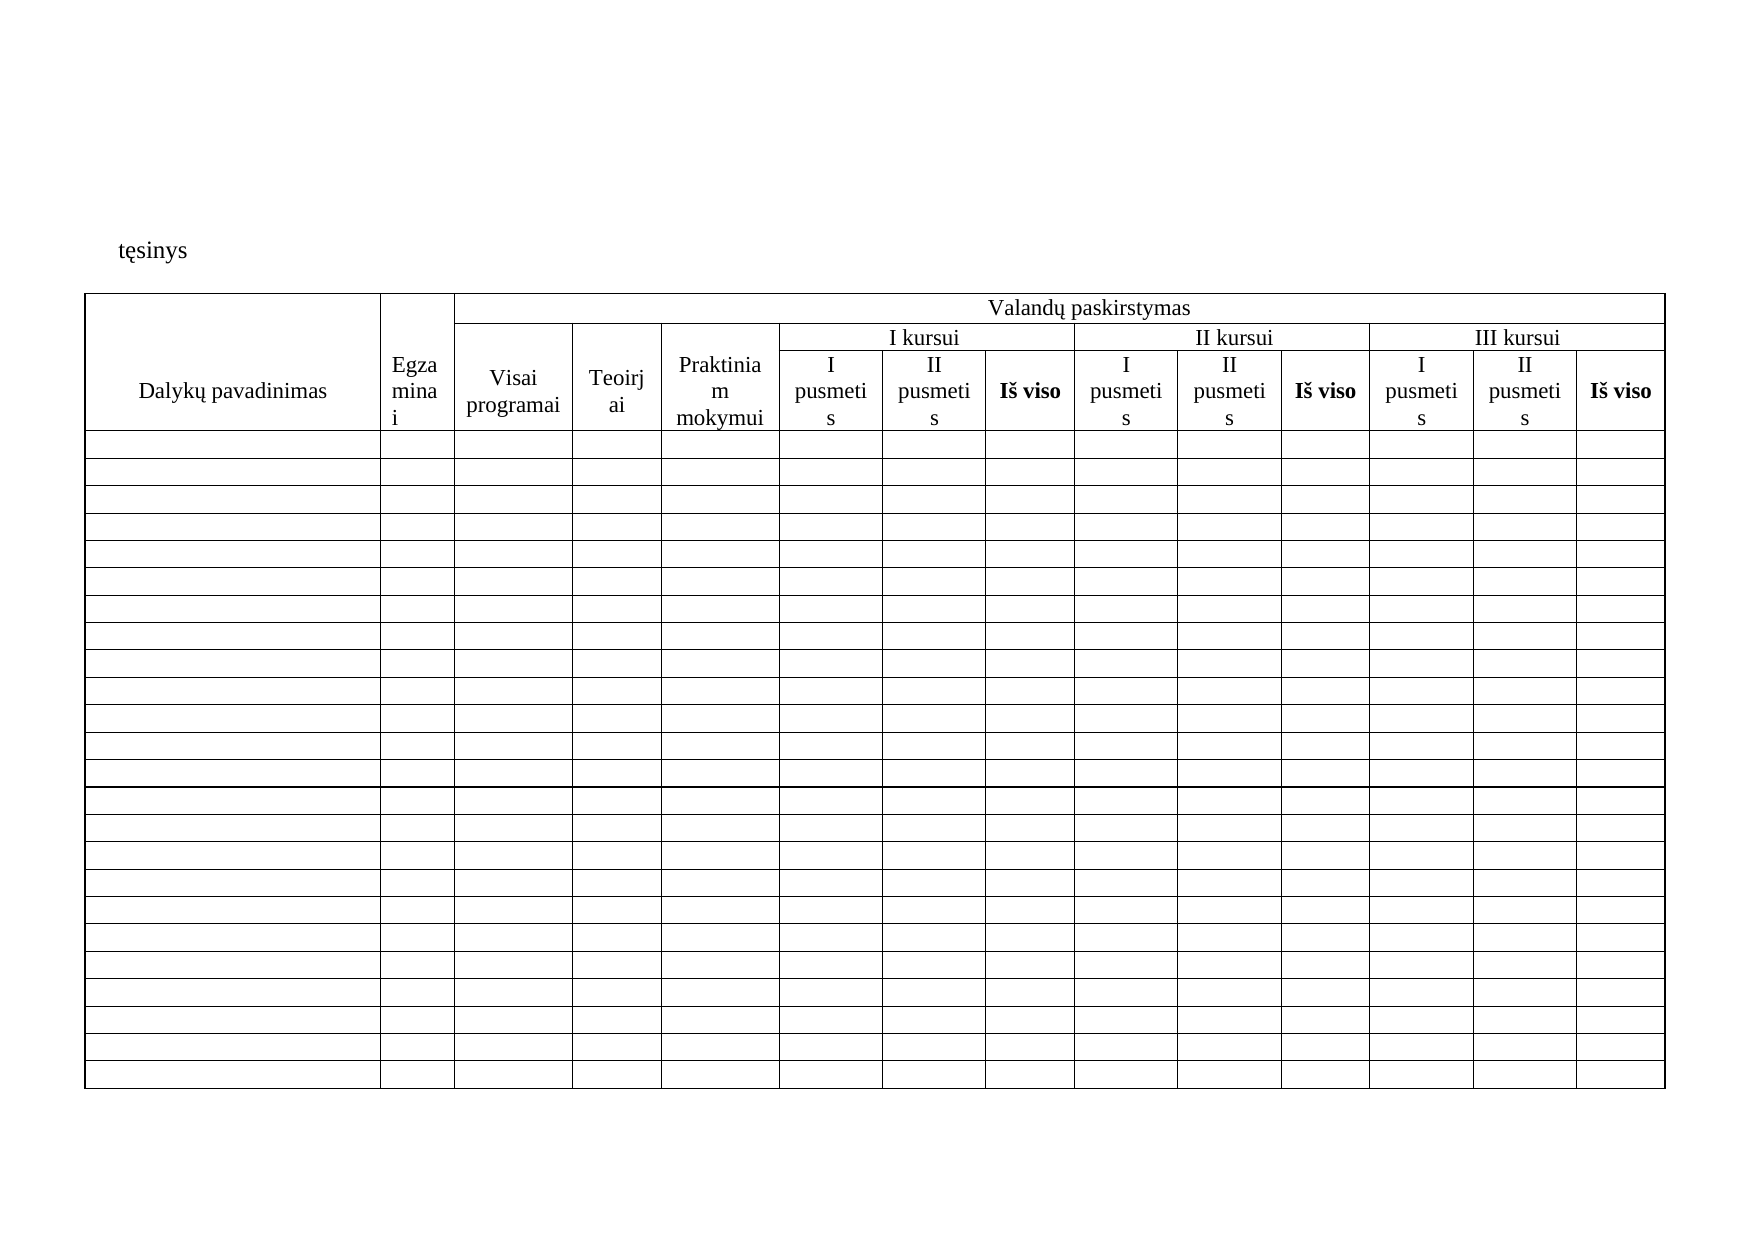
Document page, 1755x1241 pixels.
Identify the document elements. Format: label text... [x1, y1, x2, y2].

table_cell [883, 514, 985, 540]
table_cell III kursui [1399, 324, 1636, 350]
table_cell [883, 1061, 985, 1088]
table_cell [1075, 733, 1177, 759]
table_cell [1370, 1061, 1473, 1088]
table_cell [455, 979, 572, 1006]
table_cell [86, 623, 380, 649]
table_cell [1370, 431, 1473, 458]
table_cell [1282, 623, 1369, 649]
table_cell [662, 842, 779, 868]
table_cell Iš viso [1577, 351, 1664, 430]
table_header [582, 294, 617, 323]
table_cell [1282, 459, 1369, 485]
table_cell [381, 486, 454, 512]
table_cell Visai programai [455, 350, 572, 430]
table_cell [1577, 431, 1664, 458]
table_cell [455, 541, 572, 567]
table_cell Egzaminai [381, 350, 454, 430]
table_cell Iš viso [1282, 351, 1369, 430]
table_cell II pusmetis [883, 351, 985, 430]
table_cell [1282, 596, 1369, 622]
table_cell [1178, 1061, 1281, 1088]
table_cell I pusmetis [780, 351, 882, 430]
table_cell [1282, 1034, 1369, 1060]
table_cell [780, 1034, 882, 1060]
table_cell [986, 486, 1074, 512]
table_cell [780, 842, 882, 868]
table_cell [1370, 705, 1473, 732]
table_cell [662, 431, 779, 458]
table_cell [1178, 568, 1281, 594]
table_cell [1474, 842, 1576, 868]
table_cell [1340, 324, 1369, 350]
table_cell [1178, 541, 1281, 567]
table_cell [1075, 1061, 1177, 1088]
table_cell [573, 1061, 661, 1088]
table_cell [1577, 705, 1664, 732]
table_cell [1577, 760, 1664, 786]
table_cell [1370, 897, 1473, 923]
table_cell [1075, 324, 1128, 350]
table_cell [1577, 623, 1664, 649]
table_cell [1474, 678, 1576, 704]
table_cell [1282, 431, 1369, 458]
table_cell [455, 514, 572, 540]
table_cell Iš viso [986, 351, 1074, 430]
table_cell [381, 705, 454, 732]
table_cell [1075, 760, 1177, 786]
table_cell I pusmetis [1075, 351, 1177, 430]
table_cell [780, 897, 882, 923]
table_cell [1474, 514, 1576, 540]
table_cell [986, 733, 1074, 759]
table_cell [573, 486, 661, 512]
table_cell [986, 514, 1074, 540]
table_cell [86, 815, 380, 841]
table_cell [381, 1034, 454, 1060]
table_cell [86, 459, 380, 485]
table_cell [1474, 568, 1576, 594]
table_cell [1178, 897, 1281, 923]
table_cell Praktiniam mokymui [662, 350, 779, 430]
table_cell [1370, 541, 1473, 567]
table_cell [1577, 815, 1664, 841]
table_cell [1075, 650, 1177, 677]
table_cell [86, 1007, 380, 1033]
table_cell [573, 459, 661, 485]
table_cell [883, 842, 985, 868]
table_header [528, 294, 558, 323]
table_cell [883, 733, 985, 759]
table_cell [1178, 596, 1281, 622]
table_cell [86, 568, 380, 594]
table_cell [1474, 897, 1576, 923]
table_cell [780, 788, 882, 814]
table_cell [86, 431, 380, 458]
table_cell [986, 870, 1074, 896]
table_cell [573, 870, 661, 896]
table_cell [1075, 431, 1177, 458]
text tęsinys [118, 235, 1636, 264]
table_cell [1474, 541, 1576, 567]
table_cell [381, 650, 454, 677]
table_cell [1178, 760, 1281, 786]
table_cell [1577, 459, 1664, 485]
table_cell [381, 323, 454, 350]
table_cell [1075, 568, 1177, 594]
table_cell [986, 650, 1074, 677]
table_cell [1370, 650, 1473, 677]
table_cell [1178, 705, 1281, 732]
table_cell Teoirjai [573, 350, 661, 430]
table_cell [1577, 897, 1664, 923]
table_cell [455, 568, 572, 594]
table_cell [662, 897, 779, 923]
table_cell [1474, 760, 1576, 786]
table_cell [573, 979, 661, 1006]
table_header [1562, 294, 1586, 323]
table_cell [573, 324, 661, 350]
table_cell [573, 705, 661, 732]
table_cell [780, 924, 882, 951]
table_cell [1577, 842, 1664, 868]
table_cell [780, 1007, 882, 1033]
table_cell [883, 897, 985, 923]
table_cell [662, 924, 779, 951]
table_cell [1178, 650, 1281, 677]
table_cell [1370, 842, 1473, 868]
table_cell [1282, 897, 1369, 923]
table_cell [986, 568, 1074, 594]
table_cell [662, 979, 779, 1006]
table_cell [780, 486, 882, 512]
table_cell [1474, 1034, 1576, 1060]
table_cell [86, 842, 380, 868]
table_cell [1370, 733, 1473, 759]
table_cell [381, 514, 454, 540]
table_cell [1282, 733, 1369, 759]
table_cell [662, 324, 779, 350]
table_cell [986, 459, 1074, 485]
table_cell [986, 705, 1074, 732]
table_cell [1178, 678, 1281, 704]
table_cell [1474, 650, 1576, 677]
table_cell [455, 431, 572, 458]
table_cell [986, 1061, 1074, 1088]
table_cell [573, 1034, 661, 1060]
table_cell [883, 1034, 985, 1060]
table_header [86, 294, 380, 323]
table_cell [381, 1061, 454, 1088]
table_cell [1178, 486, 1281, 512]
table_cell [662, 815, 779, 841]
table_header [558, 294, 582, 323]
table_cell [455, 705, 572, 732]
table_cell [1474, 1061, 1576, 1088]
table_cell [1474, 952, 1576, 978]
table_cell [1370, 486, 1473, 512]
table_cell [86, 924, 380, 951]
table_cell [780, 568, 882, 594]
table_cell [662, 760, 779, 786]
table_cell [381, 979, 454, 1006]
table_cell [1474, 1007, 1576, 1033]
table_cell [1178, 514, 1281, 540]
table_cell [780, 431, 882, 458]
table_cell [1075, 1007, 1177, 1033]
table_cell [1282, 678, 1369, 704]
table_cell [662, 596, 779, 622]
table_cell [986, 1007, 1074, 1033]
table_cell [986, 979, 1074, 1006]
table_cell [1370, 678, 1473, 704]
table_cell [1577, 678, 1664, 704]
table_cell [1178, 788, 1281, 814]
table_cell [1075, 678, 1177, 704]
table_cell [86, 733, 380, 759]
table_cell [1282, 815, 1369, 841]
table_cell [381, 870, 454, 896]
table_cell [883, 788, 985, 814]
table_cell [662, 1061, 779, 1088]
table_cell [455, 324, 572, 350]
table_cell [381, 678, 454, 704]
table_cell [986, 924, 1074, 951]
table_cell [780, 1061, 882, 1088]
table_cell [1370, 952, 1473, 978]
table_cell [1370, 324, 1399, 350]
table_cell [662, 623, 779, 649]
table_cell [1577, 1061, 1664, 1088]
table_cell [883, 541, 985, 567]
table_cell [381, 760, 454, 786]
table_cell [1178, 431, 1281, 458]
table_cell [455, 650, 572, 677]
table_cell [780, 815, 882, 841]
table_cell [662, 788, 779, 814]
table_cell [455, 1034, 572, 1060]
table_cell Dalykų pavadinimas [86, 350, 380, 430]
table_cell [381, 842, 454, 868]
table_cell [1474, 431, 1576, 458]
table_cell [780, 870, 882, 896]
table_cell [573, 623, 661, 649]
table_cell [662, 705, 779, 732]
table_cell [1282, 514, 1369, 540]
table_cell [381, 1007, 454, 1033]
table_cell [1370, 568, 1473, 594]
table_cell [1577, 1034, 1664, 1060]
table_cell [1282, 1007, 1369, 1033]
table_cell [662, 541, 779, 567]
table_cell [1178, 870, 1281, 896]
table_cell [662, 459, 779, 485]
table_cell [986, 596, 1074, 622]
table_cell [662, 733, 779, 759]
table_cell [573, 733, 661, 759]
table_cell [455, 788, 572, 814]
table_cell II pusmetis [1178, 351, 1281, 430]
table_cell [780, 324, 809, 350]
table_cell [1178, 815, 1281, 841]
table_cell [455, 623, 572, 649]
table_cell [1577, 568, 1664, 594]
table_cell [455, 952, 572, 978]
table_cell [573, 650, 661, 677]
table_cell [780, 541, 882, 567]
table_cell [883, 760, 985, 786]
table_cell [455, 1061, 572, 1088]
table_cell [1370, 924, 1473, 951]
table_cell [1075, 596, 1177, 622]
table_cell [1282, 842, 1369, 868]
table_cell [1282, 568, 1369, 594]
table_cell [780, 678, 882, 704]
table_cell [86, 596, 380, 622]
table_cell [573, 568, 661, 594]
table_cell [1075, 705, 1177, 732]
table_cell [1577, 1007, 1664, 1033]
table_cell [883, 431, 985, 458]
table_cell [1577, 870, 1664, 896]
table_cell [780, 596, 882, 622]
table_cell [573, 788, 661, 814]
table_cell [86, 1061, 380, 1088]
table_cell [1282, 760, 1369, 786]
table_cell [455, 760, 572, 786]
table_cell [1178, 459, 1281, 485]
table_cell [86, 788, 380, 814]
table_cell [883, 979, 985, 1006]
table_cell [1474, 870, 1576, 896]
table_header [381, 294, 454, 323]
table_cell [381, 596, 454, 622]
table_cell [883, 815, 985, 841]
table_cell [986, 897, 1074, 923]
table_cell [381, 459, 454, 485]
table_cell [573, 952, 661, 978]
table_cell [883, 1007, 985, 1033]
table_cell [1075, 897, 1177, 923]
table_cell [86, 650, 380, 677]
table_cell [1282, 788, 1369, 814]
table_cell II kursui [1129, 324, 1340, 350]
table_cell II pusmetis [1474, 351, 1576, 430]
table_cell [1474, 924, 1576, 951]
table_cell [381, 431, 454, 458]
table_cell [573, 541, 661, 567]
table_cell [883, 568, 985, 594]
table_cell [986, 952, 1074, 978]
table_cell [455, 459, 572, 485]
table_cell [1282, 1061, 1369, 1088]
table_cell [455, 897, 572, 923]
table_cell [455, 733, 572, 759]
table_cell [986, 815, 1074, 841]
table_cell [780, 760, 882, 786]
table_cell [780, 705, 882, 732]
table_cell [1178, 733, 1281, 759]
table_cell [662, 870, 779, 896]
table_cell [1075, 541, 1177, 567]
table_cell [662, 678, 779, 704]
table_cell [780, 952, 882, 978]
table_header [1611, 294, 1636, 323]
table_cell [381, 788, 454, 814]
table_cell [1075, 815, 1177, 841]
table_cell [883, 459, 985, 485]
table_header [1636, 294, 1664, 323]
table_cell [1370, 760, 1473, 786]
table_cell [1282, 705, 1369, 732]
table_cell [662, 952, 779, 978]
table_cell [883, 678, 985, 704]
table_cell [1474, 815, 1576, 841]
table_cell [381, 623, 454, 649]
table_cell [381, 541, 454, 567]
table_cell [1474, 979, 1576, 1006]
table_cell [1075, 514, 1177, 540]
table_cell [662, 1034, 779, 1060]
table_cell [573, 815, 661, 841]
table_cell [1075, 623, 1177, 649]
table_cell [1577, 924, 1664, 951]
table_cell [1178, 952, 1281, 978]
table_cell [883, 924, 985, 951]
table_cell [381, 897, 454, 923]
table_cell [883, 870, 985, 896]
table_cell [1370, 623, 1473, 649]
table_cell [1075, 979, 1177, 1006]
table_cell [381, 815, 454, 841]
table_header [455, 294, 498, 323]
table_cell [573, 678, 661, 704]
table_header [1532, 294, 1562, 323]
table_cell [1577, 514, 1664, 540]
table_cell [1577, 733, 1664, 759]
table_cell [1178, 979, 1281, 1006]
table_cell [455, 596, 572, 622]
table_cell [381, 733, 454, 759]
table_cell [662, 650, 779, 677]
table_cell [1282, 924, 1369, 951]
table_cell [883, 486, 985, 512]
table_cell [1075, 788, 1177, 814]
table_cell [1282, 650, 1369, 677]
table_cell [780, 459, 882, 485]
table_cell [455, 815, 572, 841]
table_cell [1474, 623, 1576, 649]
table_cell [1075, 870, 1177, 896]
table_cell [986, 431, 1074, 458]
table_cell [573, 897, 661, 923]
table_cell [573, 431, 661, 458]
table_cell [1075, 952, 1177, 978]
table_cell [780, 623, 882, 649]
table_cell [1282, 541, 1369, 567]
table_cell [86, 486, 380, 512]
table_cell [662, 568, 779, 594]
table_cell [780, 733, 882, 759]
table_header Valandų paskirstymas [646, 294, 1532, 323]
table_cell [455, 870, 572, 896]
table_cell [1577, 596, 1664, 622]
table_cell [1474, 733, 1576, 759]
table_cell [1075, 842, 1177, 868]
table_cell [883, 623, 985, 649]
table_cell [883, 596, 985, 622]
table_cell [1577, 979, 1664, 1006]
table_cell [1178, 1007, 1281, 1033]
table_cell I pusmetis [1370, 351, 1473, 430]
table_cell [573, 596, 661, 622]
table_cell [1474, 705, 1576, 732]
table_cell [86, 897, 380, 923]
table_cell [573, 924, 661, 951]
table_cell [1370, 870, 1473, 896]
table_cell [986, 788, 1074, 814]
table_cell [1075, 459, 1177, 485]
table_cell [86, 870, 380, 896]
table_cell [1577, 952, 1664, 978]
table_cell [1075, 486, 1177, 512]
table_cell [1474, 788, 1576, 814]
table_cell [1282, 870, 1369, 896]
table_cell [1370, 1034, 1473, 1060]
table_cell [780, 514, 882, 540]
table_cell [86, 541, 380, 567]
table_cell [1577, 650, 1664, 677]
table_cell [573, 760, 661, 786]
table_cell [455, 842, 572, 868]
table_cell [86, 952, 380, 978]
table_cell [1370, 979, 1473, 1006]
table_cell [86, 323, 380, 350]
table_cell [662, 514, 779, 540]
table_cell [1075, 924, 1177, 951]
table_cell [883, 650, 985, 677]
table_cell [1370, 1007, 1473, 1033]
table_cell [1474, 459, 1576, 485]
table_cell [1282, 952, 1369, 978]
table_cell [780, 650, 882, 677]
table_cell [86, 514, 380, 540]
table_cell [1282, 486, 1369, 512]
table_cell [1577, 541, 1664, 567]
table_cell [381, 924, 454, 951]
table_cell [1577, 486, 1664, 512]
table_cell [1370, 596, 1473, 622]
table_cell [455, 678, 572, 704]
table_cell [455, 1007, 572, 1033]
table_cell [1370, 514, 1473, 540]
table_cell I kursui [809, 324, 1040, 350]
table_cell [1636, 324, 1664, 350]
table_cell [883, 705, 985, 732]
table_cell [662, 1007, 779, 1033]
table_cell [1577, 788, 1664, 814]
table_cell [1178, 924, 1281, 951]
table_cell [1040, 324, 1074, 350]
table_cell [986, 1034, 1074, 1060]
table_cell [1370, 459, 1473, 485]
table_cell [381, 952, 454, 978]
table_cell [86, 705, 380, 732]
table_cell [1282, 979, 1369, 1006]
table_cell [1474, 486, 1576, 512]
table_cell [1370, 788, 1473, 814]
table_cell [86, 678, 380, 704]
table_cell [573, 1007, 661, 1033]
table_cell [662, 486, 779, 512]
table_cell [986, 623, 1074, 649]
table_cell [86, 979, 380, 1006]
table_header [617, 294, 646, 323]
table_cell [1075, 1034, 1177, 1060]
table_cell [986, 760, 1074, 786]
table_cell [381, 568, 454, 594]
table_cell [780, 979, 882, 1006]
table_cell [573, 514, 661, 540]
table_cell [883, 952, 985, 978]
table_cell [455, 924, 572, 951]
table_cell [455, 486, 572, 512]
table_cell [1178, 842, 1281, 868]
table_cell [86, 1034, 380, 1060]
table_cell [986, 541, 1074, 567]
table_cell [1178, 623, 1281, 649]
table_cell [986, 842, 1074, 868]
table_cell [86, 760, 380, 786]
table_cell [1178, 1034, 1281, 1060]
table_cell [1474, 596, 1576, 622]
table_cell [986, 678, 1074, 704]
table_cell [1370, 815, 1473, 841]
table_header [1586, 294, 1611, 323]
table_header [499, 294, 528, 323]
table_cell [573, 842, 661, 868]
